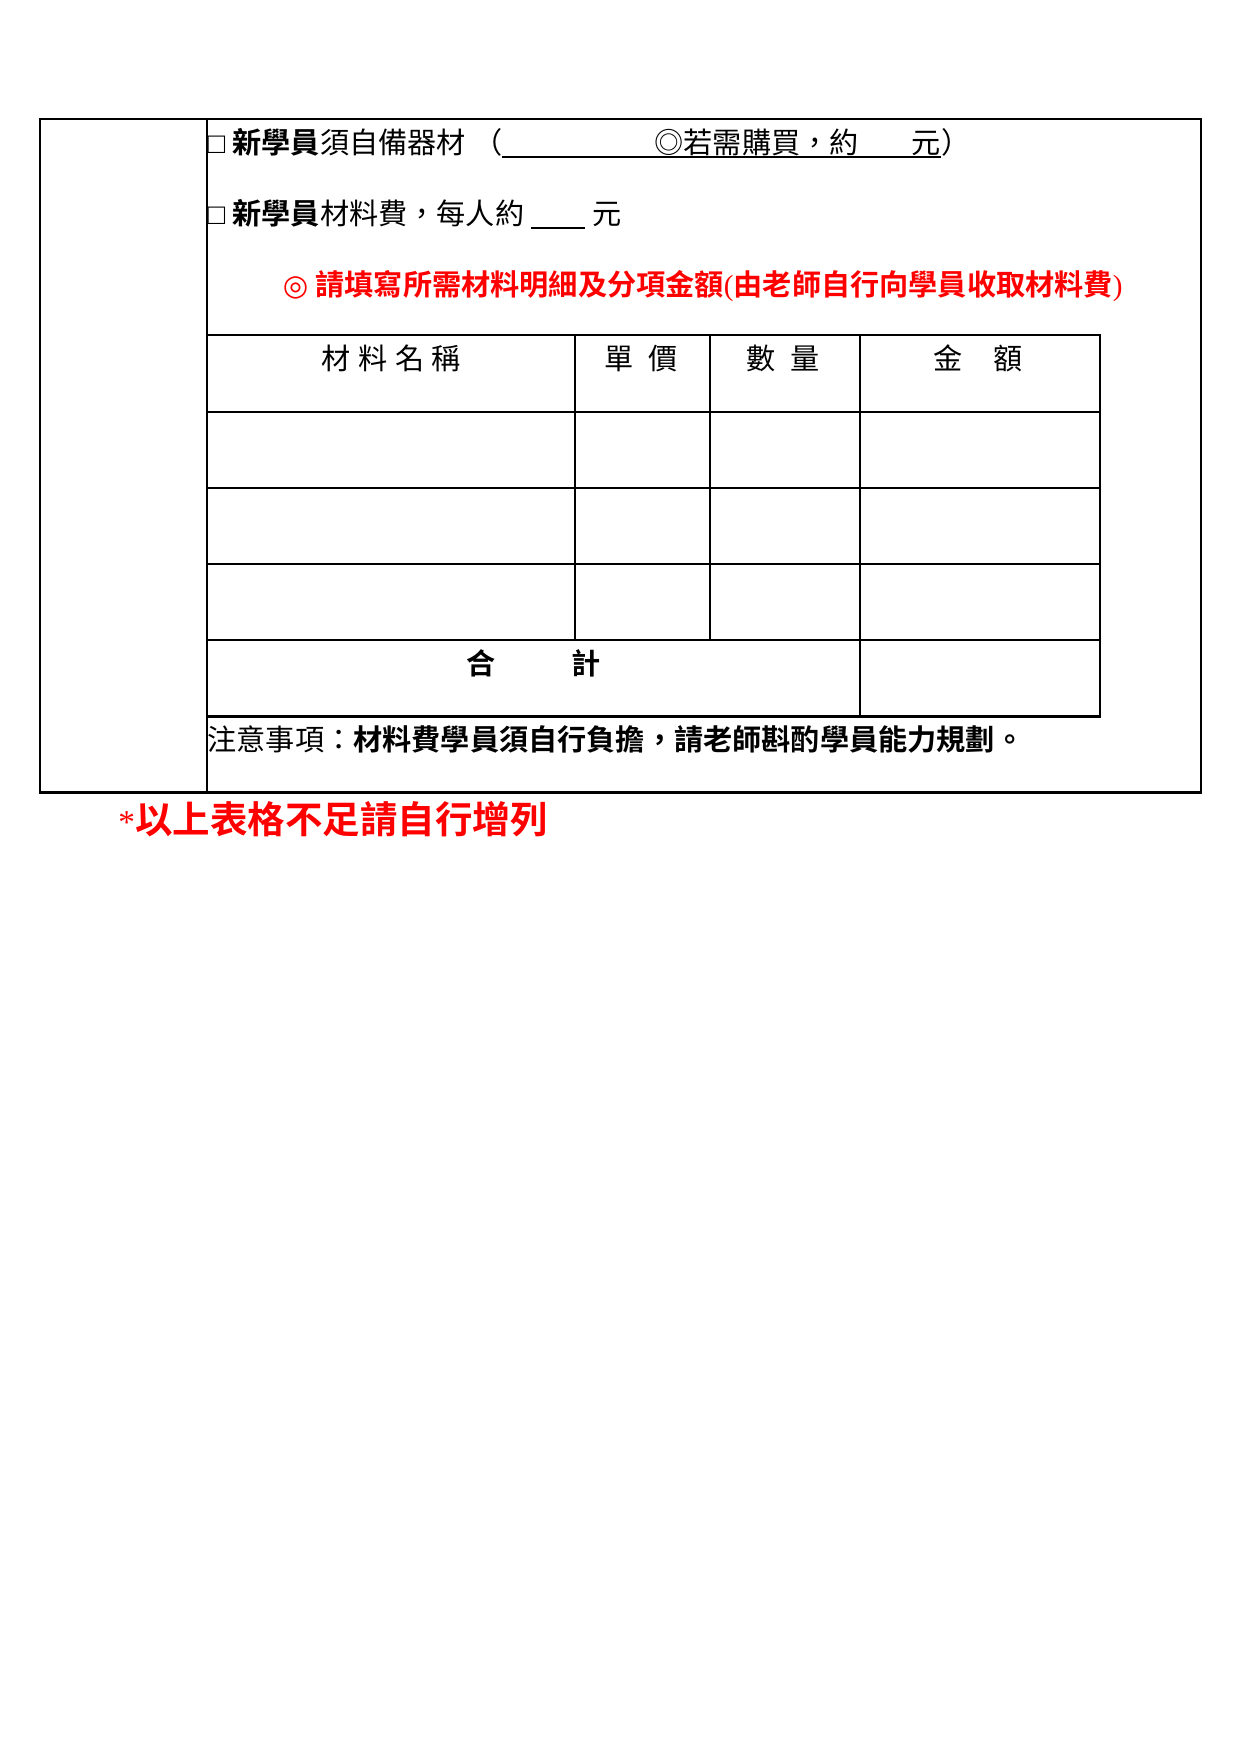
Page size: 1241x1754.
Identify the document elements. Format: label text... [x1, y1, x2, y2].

table_cell □ 新學員須自備器材 （ ◎若需購買，約 元） □ 新學員材料費，每人約 元 ◎ 請填寫所需材料明細及分項金額(由老師自行向學員收取材料費) 注意事項：材料費學員須自行負擔，請老師斟酌學員能力規劃。 [208, 120, 1200, 791]
table_cell [576, 489, 709, 563]
table_cell [711, 413, 859, 487]
table_cell [208, 413, 574, 487]
table_header 材 料 名 稱 [208, 336, 574, 411]
table_cell [861, 489, 1099, 563]
table_cell [711, 489, 859, 563]
table_cell [861, 565, 1099, 639]
table_cell 合 計 [208, 641, 859, 715]
table_cell [208, 565, 574, 639]
table_cell [711, 565, 859, 639]
table_header 單 價 [576, 336, 709, 411]
table_cell [576, 413, 709, 487]
table_cell [861, 641, 1099, 715]
text *以上表格不足請自行增列 [118, 794, 1122, 844]
table_header 數 量 [711, 336, 859, 411]
table_cell [208, 489, 574, 563]
table_header 金 額 [861, 336, 1099, 411]
table_cell [41, 120, 206, 791]
table_cell [861, 413, 1099, 487]
table_cell [576, 565, 709, 639]
